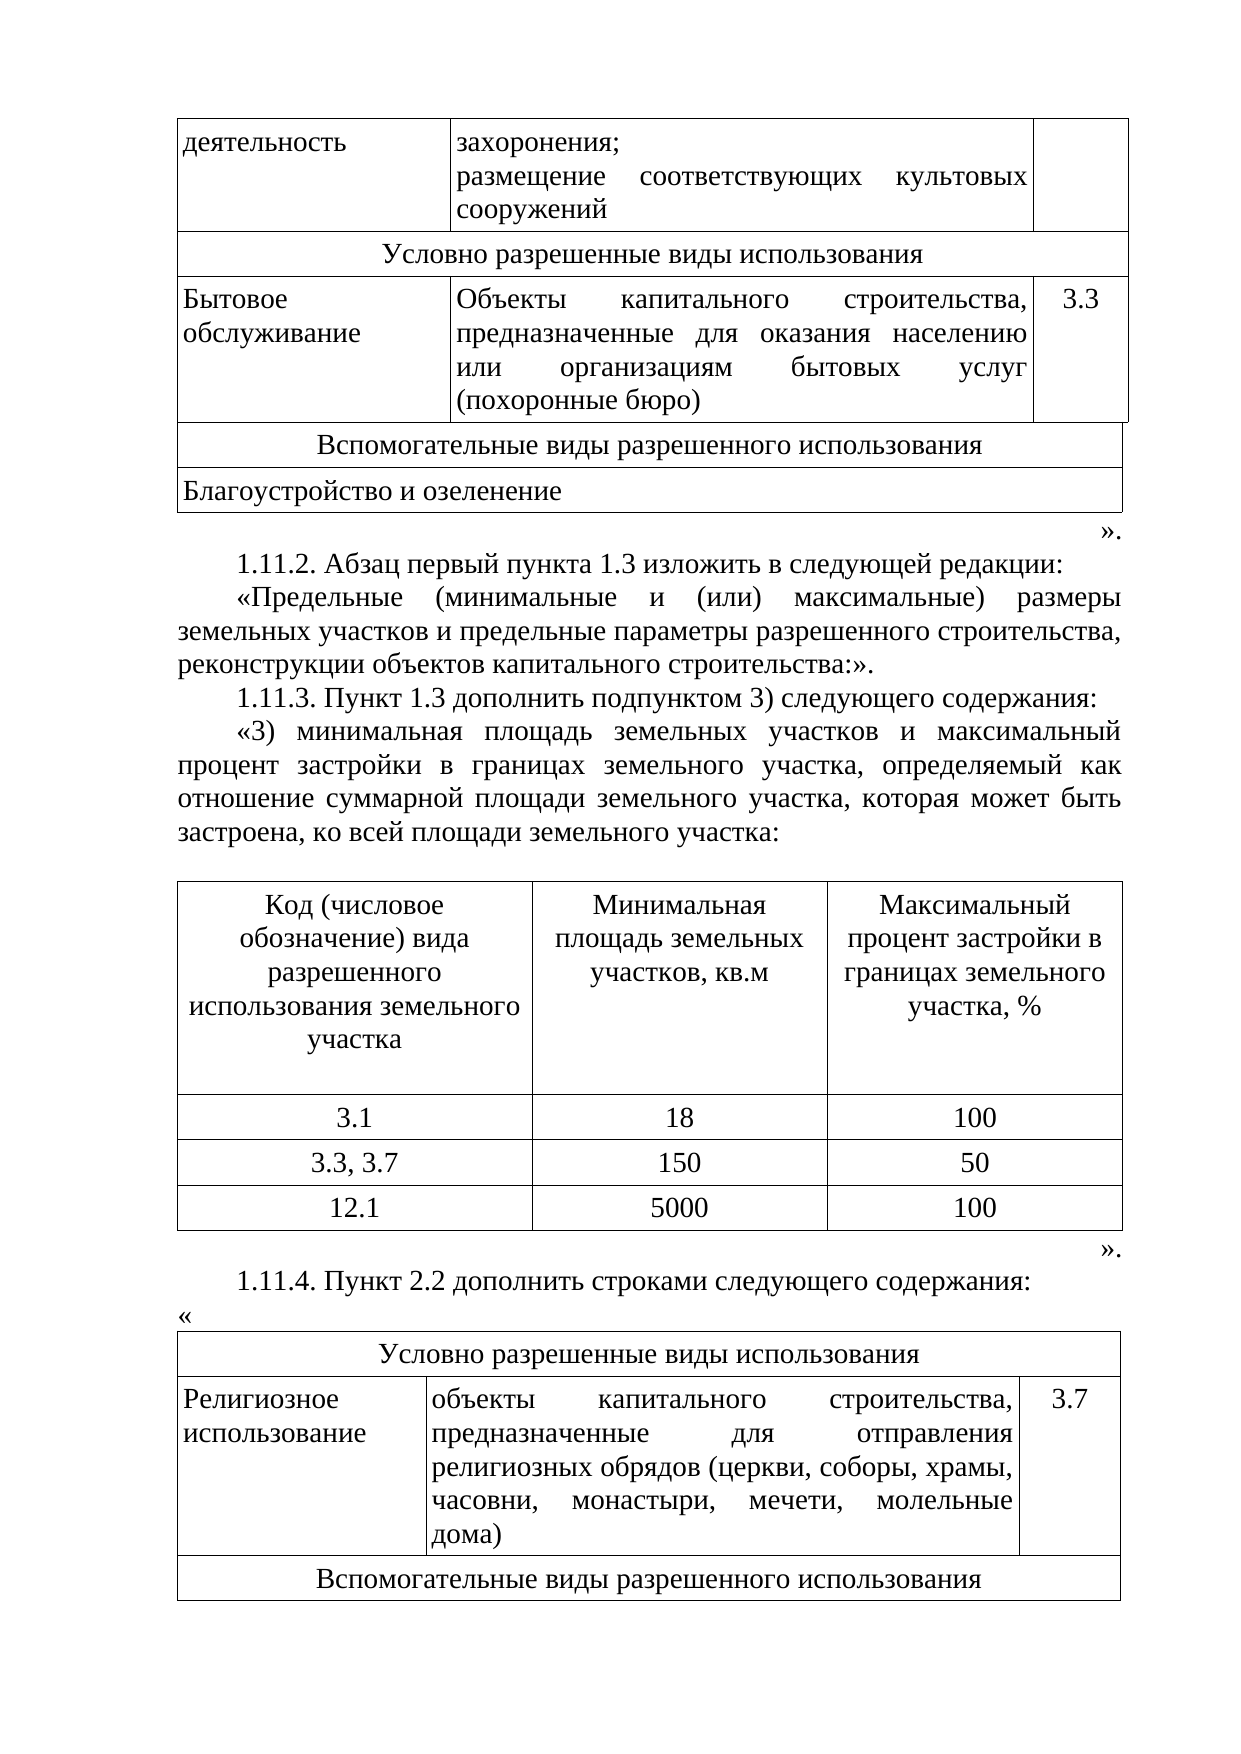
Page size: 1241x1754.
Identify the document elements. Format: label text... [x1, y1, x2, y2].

table_cell 18 [533, 1095, 827, 1139]
text « [177, 1297, 1122, 1331]
table_header Условно разрешенные виды использования [178, 1332, 1120, 1376]
table_cell Объекты капитального строительства, предназначенные для оказания населению или организациям бытовых услуг (похоронные бюро) [451, 277, 1033, 422]
text 1.11.4. Пункт 2.2 дополнить строками следующего содержания: [177, 1263, 1122, 1297]
table_cell Бытовое обслуживание [178, 277, 450, 422]
text 1.11.3. Пункт 1.3 дополнить подпунктом 3) следующего содержания: [177, 680, 1122, 713]
table_cell 100 [828, 1186, 1122, 1230]
table_cell 3.7 [1020, 1377, 1120, 1555]
table_cell 3.3 [1034, 277, 1128, 422]
table_cell 3.3, 3.7 [178, 1140, 532, 1184]
text ». [177, 1231, 1122, 1263]
table_cell Условно разрешенные виды использования [178, 232, 1128, 276]
table_cell Вспомогательные виды разрешенного использования [178, 423, 1122, 467]
table_cell 3.1 [178, 1095, 532, 1139]
table_cell 150 [533, 1140, 827, 1184]
list ». [177, 513, 1122, 546]
table_cell объекты капитального строительства, предназначенные для отправления религиозных обрядов (церкви, соборы, храмы, часовни, монастыри, мечети, молельные дома) [427, 1377, 1019, 1555]
table_cell 50 [828, 1140, 1122, 1184]
table_cell деятельность [178, 119, 450, 231]
table_header Код (числовое обозначение) вида разрешенного использования земельного участка [178, 882, 532, 1094]
list «Предельные (минимальные и (или) максимальные) размеры земельных участков и предельные параметры разрешенного строительства, реконструкции объектов капитального строительства:». [177, 579, 1122, 680]
table_header Максимальный процент застройки в границах земельного участка, % [828, 882, 1122, 1094]
table_cell Вспомогательные виды разрешенного использования [178, 1556, 1120, 1600]
list 1.11.2. Абзац первый пункта 1.3 изложить в следующей редакции: [177, 546, 1122, 579]
table_header Минимальная площадь земельных участков, кв.м [533, 882, 827, 1094]
table_cell [1034, 119, 1128, 231]
table_cell Благоустройство и озеленение [178, 468, 1122, 512]
table_cell [1123, 467, 1128, 512]
table_cell 5000 [533, 1186, 827, 1230]
table_cell Религиозное использование [178, 1377, 426, 1555]
table_cell [1123, 423, 1128, 467]
table_cell 12.1 [178, 1186, 532, 1230]
table_cell захоронения; размещение соответствующих культовых сооружений [451, 119, 1033, 231]
table_cell 100 [828, 1095, 1122, 1139]
text «3) минимальная площадь земельных участков и максимальный процент застройки в границах земельного участка, определяемый как отношение суммарной площади земельного участка, которая может быть застроена, ко всей площади земельного участка: [177, 713, 1122, 848]
